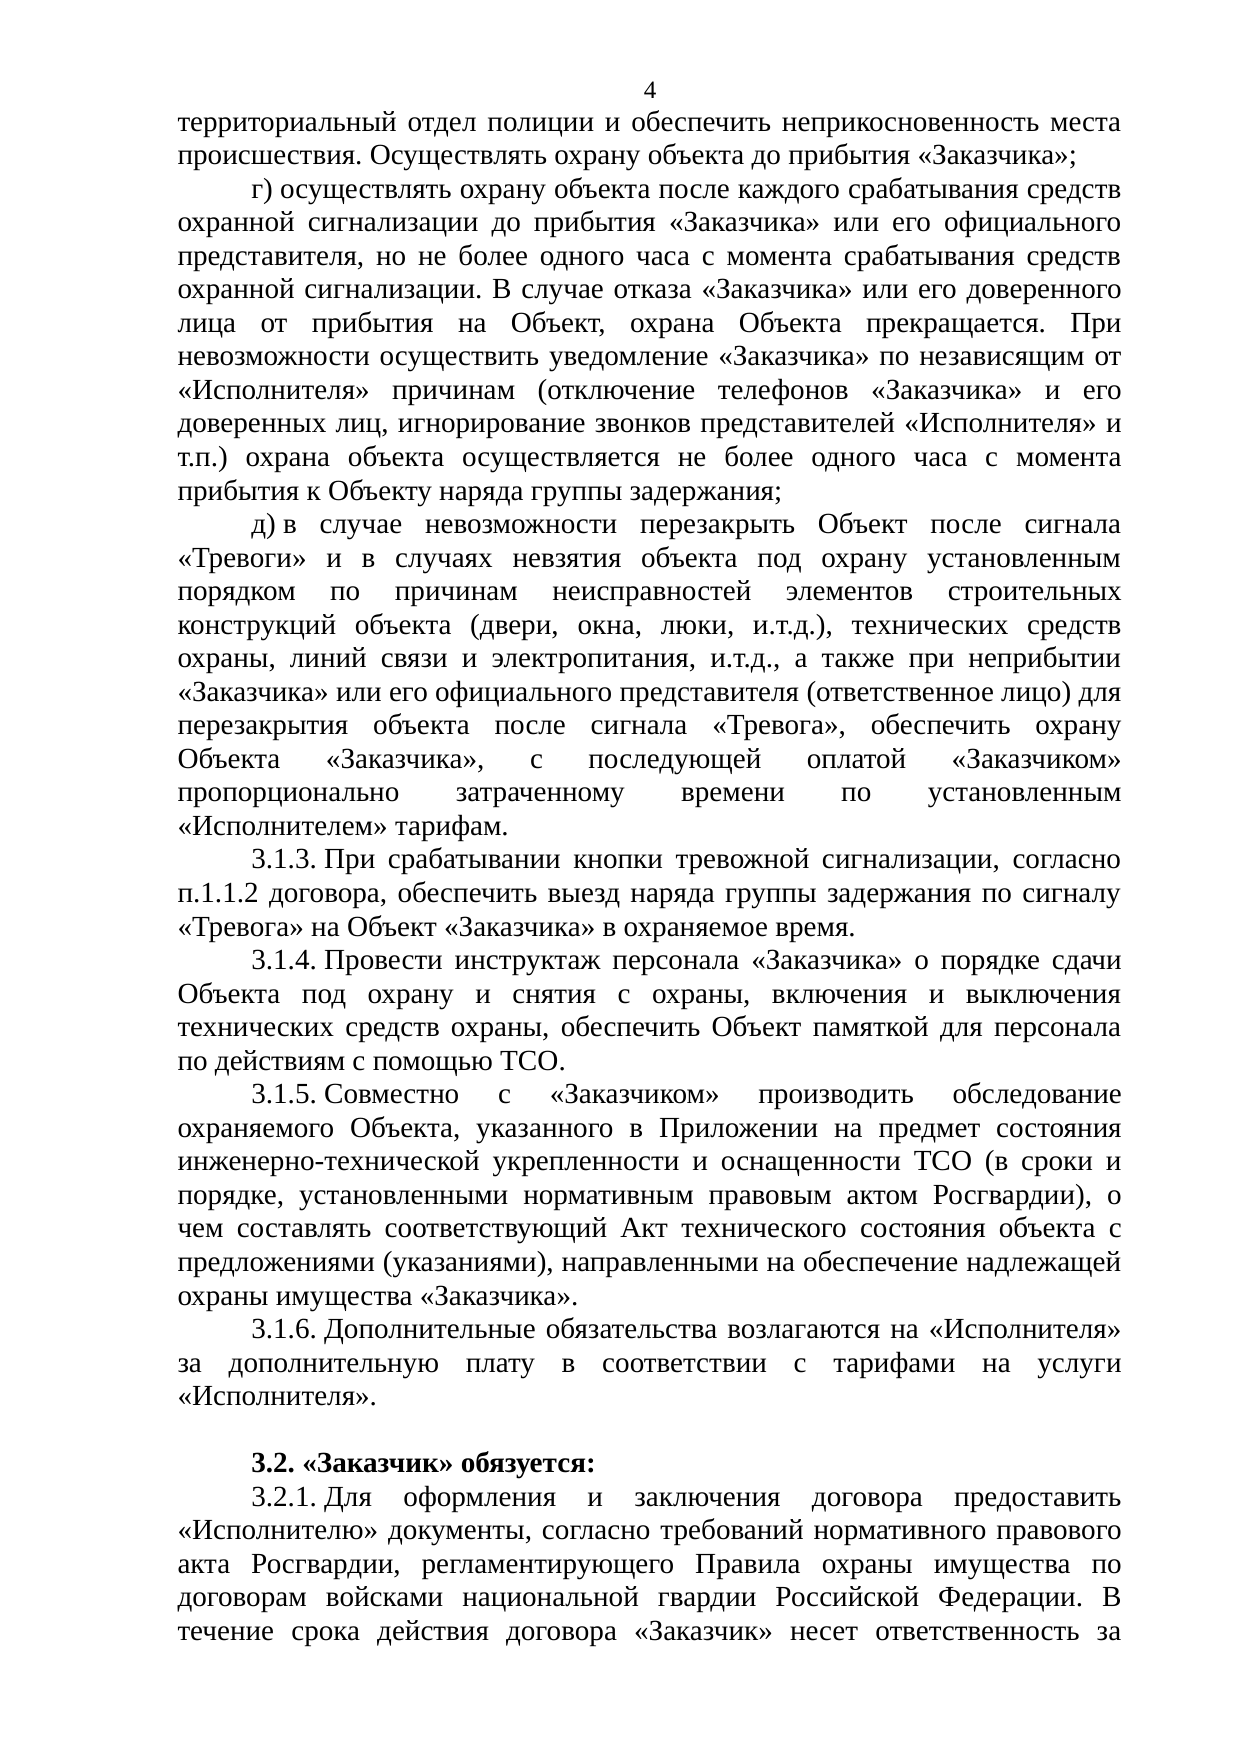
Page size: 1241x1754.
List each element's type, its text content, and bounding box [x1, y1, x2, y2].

text 3.1.6. Дополнительные обязательства возлагаются на «Исполнителя» за дополнительную плату в соответствии с тарифами на услуги «Исполнителя». [177, 1311, 1122, 1412]
text 3.2. «Заказчик» обязуется: [177, 1445, 1122, 1479]
text 3.2.1. Для оформления и заключения договора предоставить «Исполнителю» документы, согласно требований нормативного правового акта Росгвардии, регламентирующего Правила охраны имущества по договорам войсками национальной гвардии Российской Федерации. В течение срока действия договора «Заказчик» несет ответственность за [177, 1479, 1122, 1647]
text 3.1.5. Совместно с «Заказчиком» производить обследование охраняемого Объекта, указанного в Приложении на предмет состояния инженерно-технической укрепленности и оснащенности ТСО (в сроки и порядке, установленными нормативным правовым актом Росгвардии), о чем составлять соответствующий Акт технического состояния объекта с предложениями (указаниями), направленными на обеспечение надлежащей охраны имущества «Заказчика». [177, 1076, 1122, 1311]
text 3.1.4. Провести инструктаж персонала «Заказчика» о порядке сдачи Объекта под охрану и снятия с охраны, включения и выключения технических средств охраны, обеспечить Объект памяткой для персонала по действиям с помощью ТСО. [177, 942, 1122, 1076]
text г) осуществлять охрану объекта после каждого срабатывания средств охранной сигнализации до прибытия «Заказчика» или его официального представителя, но не более одного часа с момента срабатывания средств охранной сигнализации. В случае отказа «Заказчика» или его доверенного лица от прибытия на Объект, охрана Объекта прекращается. При невозможности осуществить уведомление «Заказчика» по независящим от «Исполнителя» причинам (отключение телефонов «Заказчика» и его доверенных лиц, игнорирование звонков представителей «Исполнителя» и т.п.) охрана объекта осуществляется не более одного часа с момента прибытия к Объекту наряда группы задержания; [177, 171, 1122, 506]
text территориальный отдел полиции и обеспечить неприкосновенность места происшествия. Осуществлять охрану объекта до прибытия «Заказчика»; [177, 104, 1122, 171]
text д) в случае невозможности перезакрыть Объект после сигнала «Тревоги» и в случаях невзятия объекта под охрану установленным порядком по причинам неисправностей элементов строительных конструкций объекта (двери, окна, люки, и.т.д.), технических средств охраны, линий связи и электропитания, и.т.д., а также при неприбытии «Заказчика» или его официального представителя (ответственное лицо) для перезакрытия объекта после сигнала «Тревога», обеспечить охрану Объекта «Заказчика», с последующей оплатой «Заказчиком» пропорционально затраченному времени по установленным «Исполнителем» тарифам. [177, 506, 1122, 842]
text 3.1.3. При срабатывании кнопки тревожной сигнализации, согласно п.1.1.2 договора, обеспечить выезд наряда группы задержания по сигналу «Тревога» на Объект «Заказчика» в охраняемое время. [177, 842, 1122, 942]
